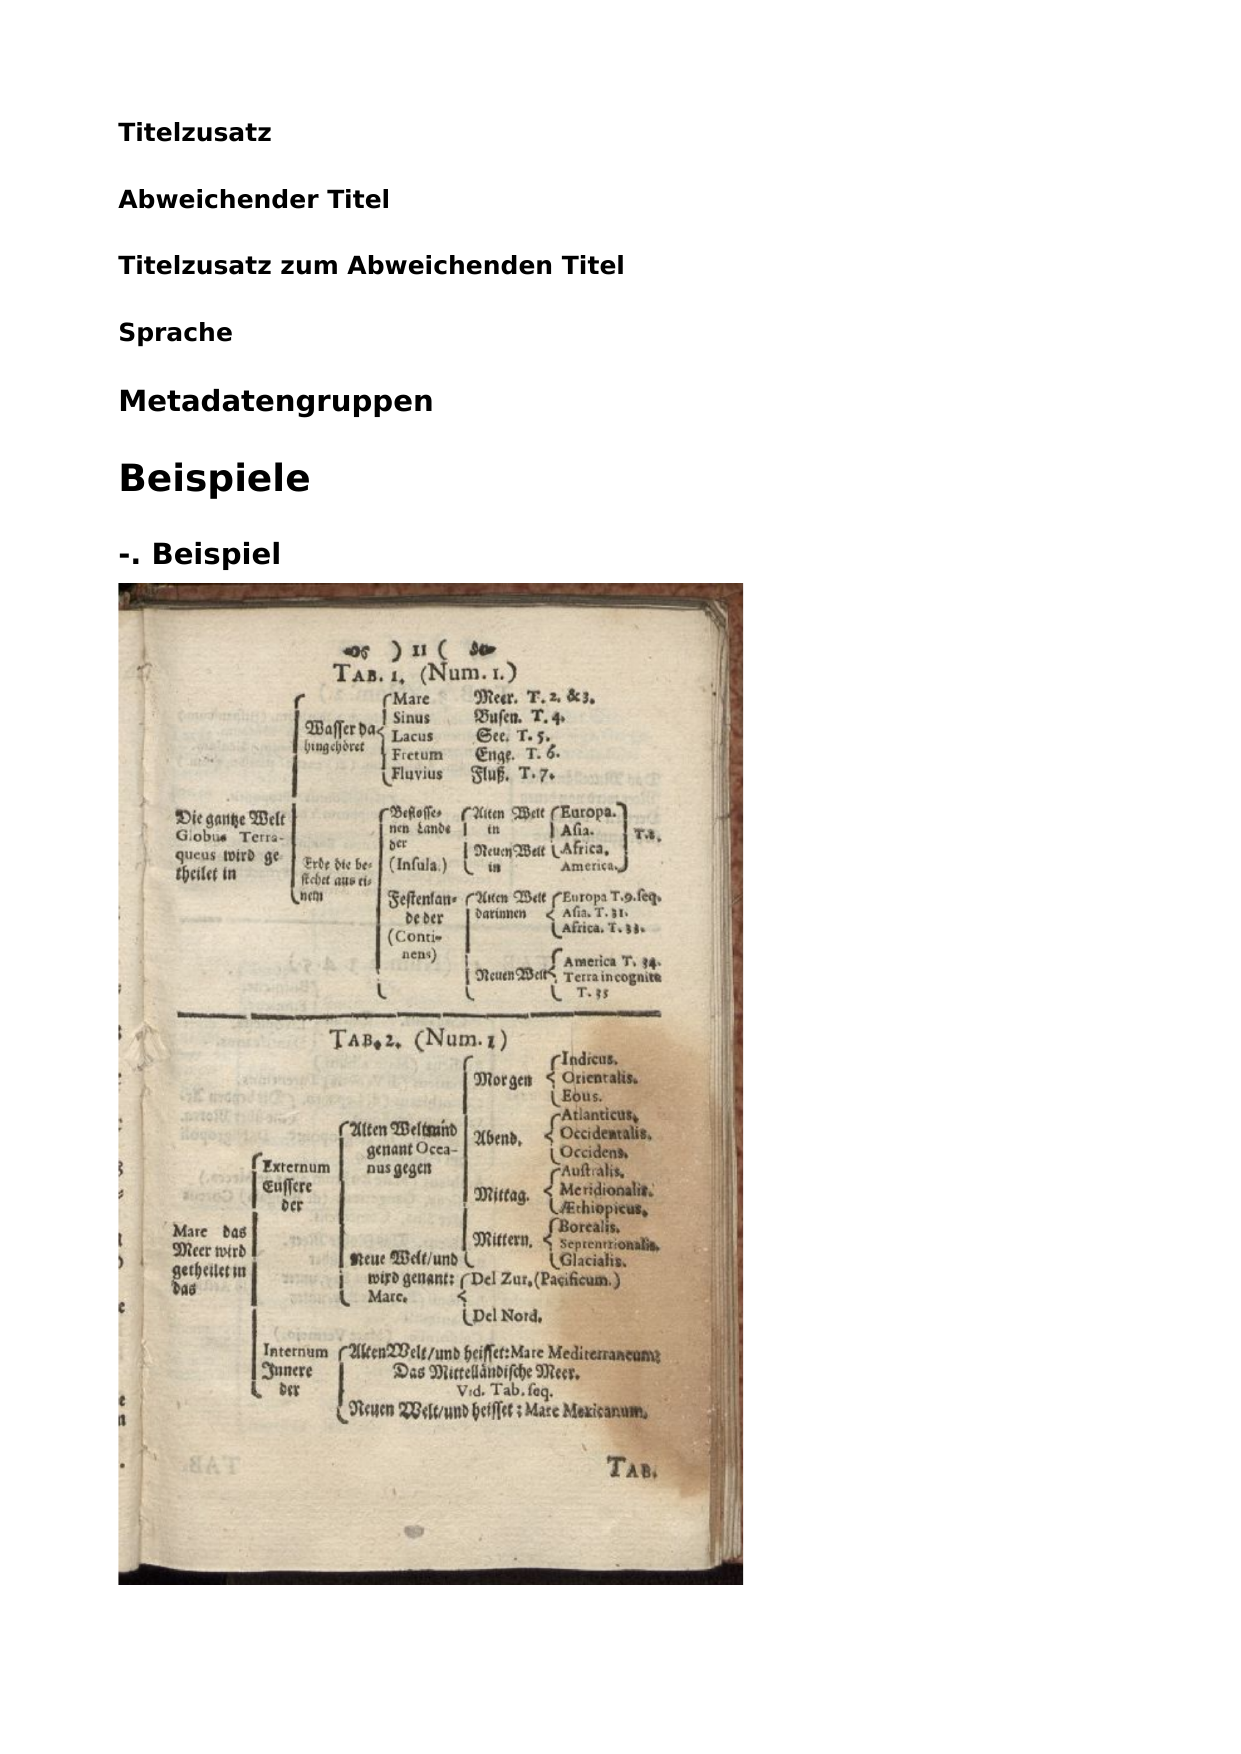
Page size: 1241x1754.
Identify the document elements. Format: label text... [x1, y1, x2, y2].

subtitle Titelzusatz [118, 118, 1122, 147]
subtitle Titelzusatz zum Abweichenden Titel [118, 251, 1122, 281]
subtitle Metadatengruppen [118, 385, 1122, 419]
subtitle Beispiele [118, 456, 1122, 500]
subtitle Abweichender Titel [118, 185, 1122, 214]
subtitle Sprache [118, 318, 1122, 347]
subtitle -. Beispiel [118, 537, 1122, 571]
picture [118, 583, 744, 1585]
